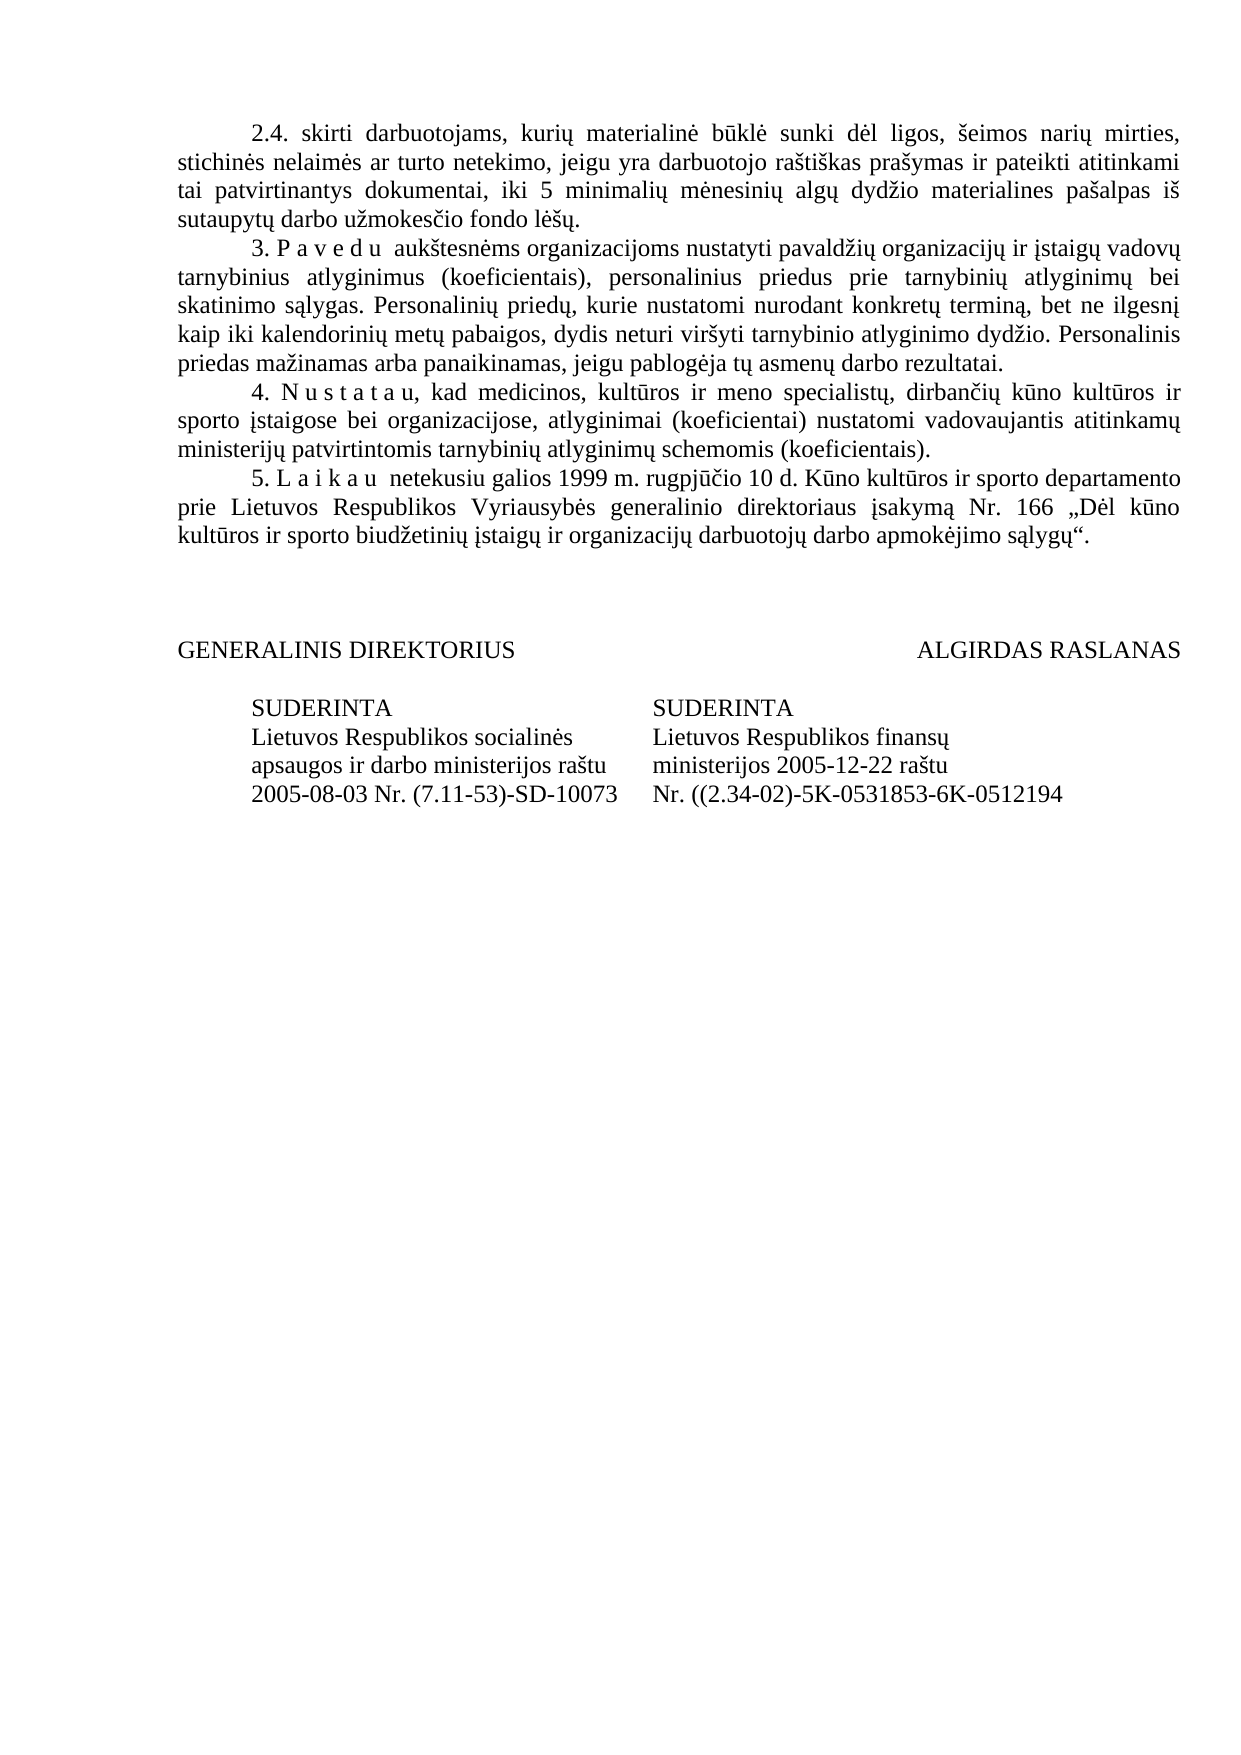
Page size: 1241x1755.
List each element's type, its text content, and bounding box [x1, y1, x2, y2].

text 2.4. skirti darbuotojams, kurių materialinė būklė sunki dėl ligos, šeimos narių mirties, stichinės nelaimės ar turto netekimo, jeigu yra darbuotojo raštiškas prašymas ir pateikti atitinkami tai patvirtinantys dokumentai, iki 5 minimalių mėnesinių algų dydžio materialines pašalpas iš sutaupytų darbo užmokesčio fondo lėšų. [177, 118, 1181, 233]
text 4. Nustatau, kad medicinos, kultūros ir meno specialistų, dirbančių kūno kultūros ir sporto įstaigose bei organizacijose, atlyginimai (koeficientai) nustatomi vadovaujantis atitinkamų ministerijų patvirtintomis tarnybinių atlyginimų schemomis (koeficientais). [177, 377, 1181, 463]
text 5. Laikau netekusiu galios 1999 m. rugpjūčio 10 d. Kūno kultūros ir sporto departamento prie Lietuvos Respublikos Vyriausybės generalinio direktoriaus įsakymą Nr. 166 „Dėl kūno kultūros ir sporto biudžetinių įstaigų ir organizacijų darbuotojų darbo apmokėjimo sąlygų“. [177, 463, 1181, 549]
text 3. Pavedu aukštesnėms organizacijoms nustatyti pavaldžių organizacijų ir įstaigų vadovų tarnybinius atlyginimus (koeficientais), personalinius priedus prie tarnybinių atlyginimų bei skatinimo sąlygas. Personalinių priedų, kurie nustatomi nurodant konkretų terminą, bet ne ilgesnį kaip iki kalendorinių metų pabaigos, dydis neturi viršyti tarnybinio atlyginimo dydžio. Personalinis priedas mažinamas arba panaikinamas, jeigu pablogėja tų asmenų darbo rezultatai. [177, 233, 1181, 377]
text SUDERINTA SUDERINTA [177, 693, 1181, 722]
text apsaugos ir darbo ministerijos raštu ministerijos 2005-12-22 raštu [177, 751, 1181, 779]
text Lietuvos Respublikos socialinės Lietuvos Respublikos finansų [177, 722, 1181, 751]
text 2005-08-03 Nr. (7.11-53)-SD-10073 Nr. ((2.34-02)-5K-0531853-6K-0512194 [177, 779, 1181, 808]
text GENERALINIS DIREKTORIUS ALGIRDAS RASLANAS [177, 636, 1181, 664]
